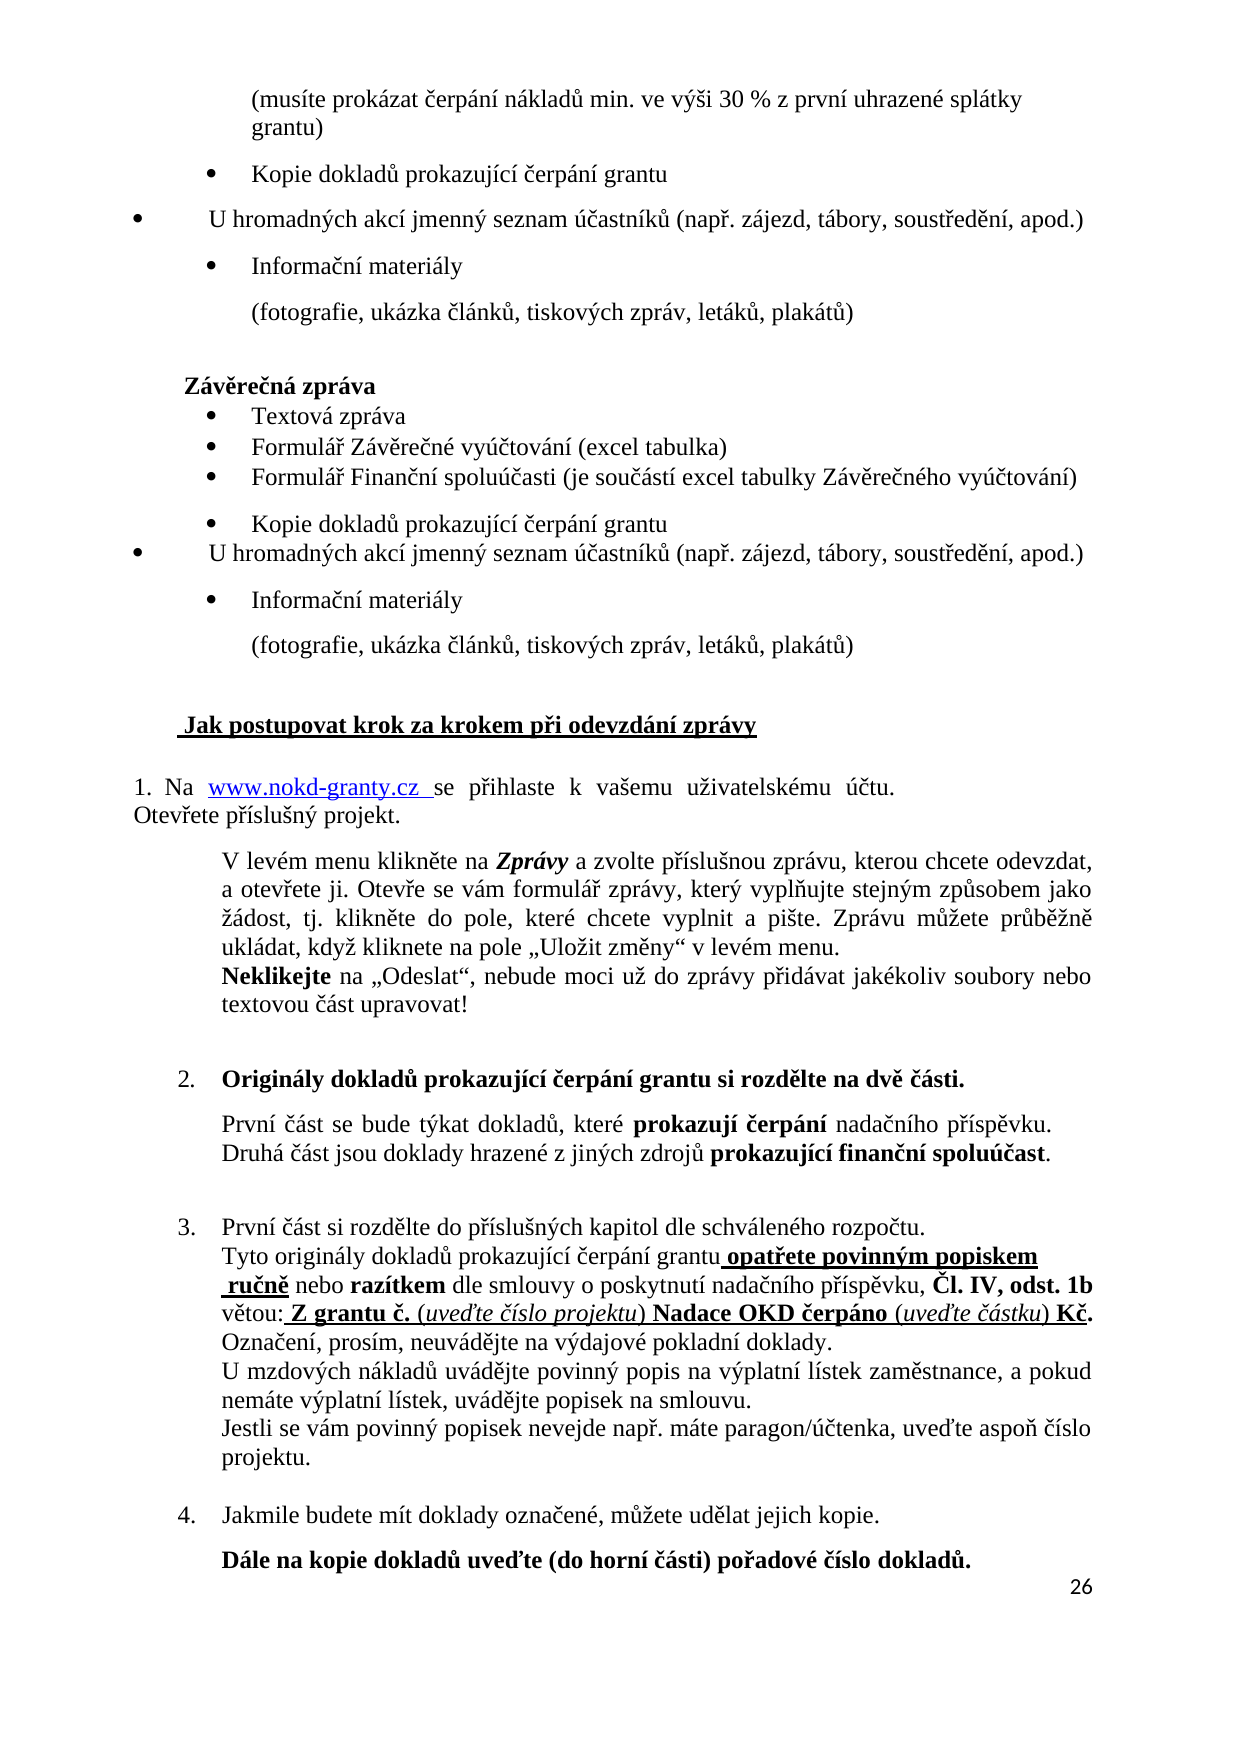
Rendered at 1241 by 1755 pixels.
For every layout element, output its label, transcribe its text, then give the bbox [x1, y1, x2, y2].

list Jakmile budete mít doklady označené, můžete udělat jejich kopie. [177, 1500, 1153, 1528]
list Na www.nokd-granty.cz se přihlaste k vašemu uživatelskému účtu. Otevřete příslušný projekt. [133, 772, 896, 829]
list První část si rozdělte do příslušných kapitol dle schváleného rozpočtu. [177, 1212, 1153, 1241]
text (fotografie, ukázka článků, tiskových zpráv, letáků, plakátů) [251, 631, 1153, 660]
list Informační materiály [207, 250, 1153, 281]
list Kopie dokladů prokazující čerpání grantu [207, 158, 1153, 188]
text Jestli se vám povinný popisek nevejde např. máte paragon/účtenka, uveďte aspoň číslo projektu. [221, 1413, 1092, 1471]
text (fotografie, ukázka článků, tiskových zpráv, letáků, plakátů) [251, 297, 1153, 326]
text Tyto originály dokladů prokazující čerpání grantu opatřete povinným popiskem [221, 1241, 1153, 1270]
text U mzdových nákladů uvádějte povinný popis na výplatní lístek zaměstnance, a pokud nemáte výplatní lístek, uvádějte popisek na smlouvu. [221, 1356, 1092, 1413]
list Informační materiály [207, 584, 1153, 614]
text (musíte prokázat čerpání nákladů min. ve výši 30 % z první uhrazené splátky grantu) [251, 84, 1077, 141]
list U hromadných akcí jmenný seznam účastníků (např. zájezd, tábory, soustředění, apod.) [133, 205, 1093, 233]
list Formulář Finanční spoluúčasti (je součástí excel tabulky Závěrečného vyúčtování) [207, 461, 1153, 492]
subtitle Jak postupovat krok za krokem při odevzdání zprávy [177, 710, 1153, 739]
text V levém menu klikněte na Zprávy a zvolte příslušnou zprávu, kterou chcete odevzdat, a otevřete ji. Otevře se vám formulář zprávy, který vyplňujte stejným způsobem jako žádost, tj. klikněte do pole, které chcete vyplnit a pište. Zprávu můžete průběžně ukládat, když kliknete na pole „Uložit změny“ v levém menu. [221, 846, 1093, 961]
subtitle Dále na kopie dokladů uveďte (do horní části) pořadové číslo dokladů. [221, 1546, 1153, 1574]
subtitle Závěrečná zpráva [183, 372, 1153, 400]
list U hromadných akcí jmenný seznam účastníků (např. zájezd, tábory, soustředění, apod.) [133, 539, 1093, 567]
text Neklikejte na „Odeslat“, nebude moci už do zprávy přidávat jakékoliv soubory nebo textovou část upravovat! [221, 961, 1092, 1018]
list Kopie dokladů prokazující čerpání grantu [207, 508, 1153, 539]
list Textová zpráva [207, 400, 1153, 431]
text První část se bude týkat dokladů, které prokazují čerpání nadačního příspěvku. Druhá část jsou doklady hrazené z jiných zdrojů prokazující finanční spoluúčast. [221, 1109, 1052, 1167]
list Originály dokladů prokazující čerpání grantu si rozdělte na dvě části. [177, 1064, 1153, 1093]
list Formulář Závěrečné vyúčtování (excel tabulka) [207, 431, 1153, 461]
text ručně nebo razítkem dle smlouvy o poskytnutí nadačního příspěvku, Čl. IV, odst. 1b větou: Z grantu č. (uveďte číslo projektu) Nadace OKD čerpáno (uveďte částku) Kč. Označení, prosím, neuvádějte na výdajové pokladní doklady. [221, 1270, 1093, 1356]
